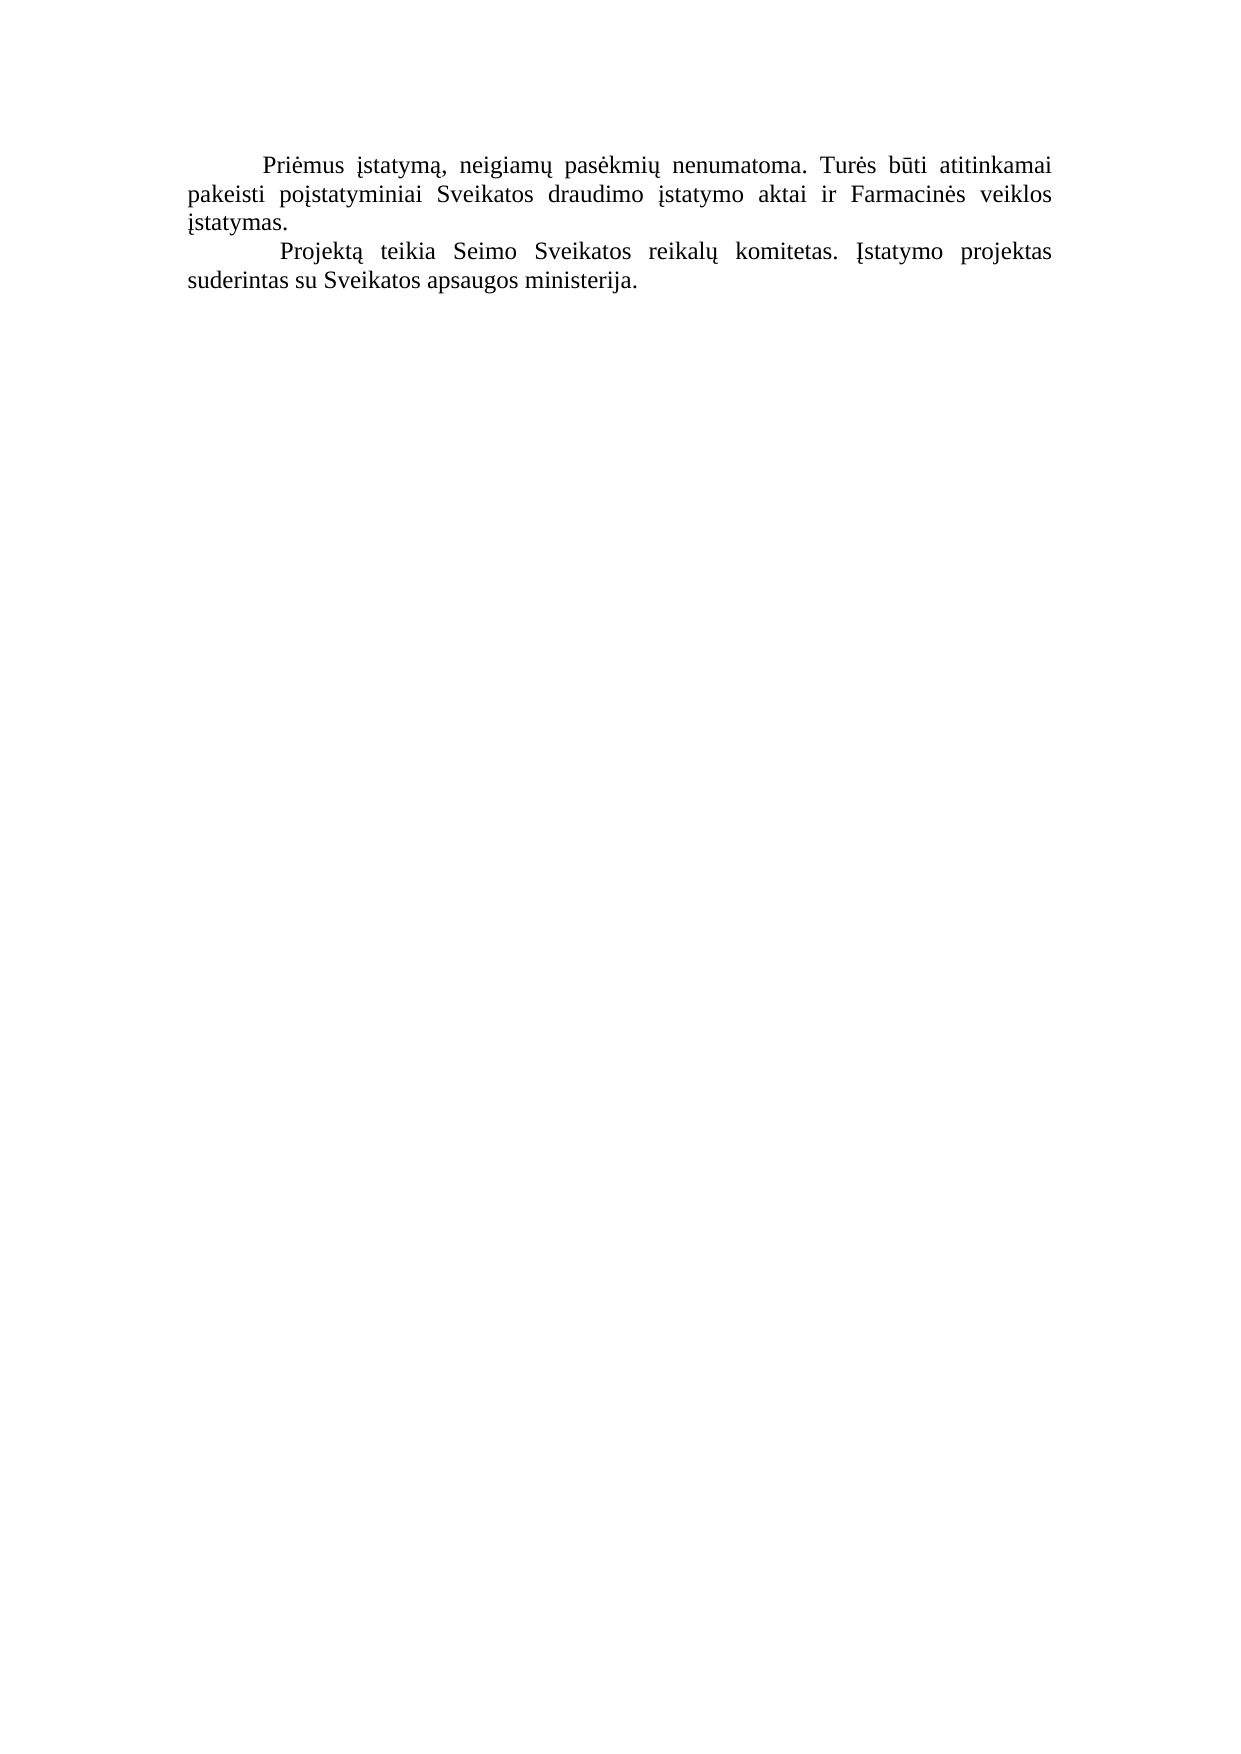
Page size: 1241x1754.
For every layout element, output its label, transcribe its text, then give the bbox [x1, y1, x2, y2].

text Projektą teikia Seimo Sveikatos reikalų komitetas. Įstatymo projektas suderintas su Sveikatos apsaugos ministerija. [187, 236, 1053, 294]
text Priėmus įstatymą, neigiamų pasėkmių nenumatoma. Turės būti atitinkamai pakeisti poįstatyminiai Sveikatos draudimo įstatymo aktai ir Farmacinės veiklos įstatymas. [187, 150, 1053, 236]
